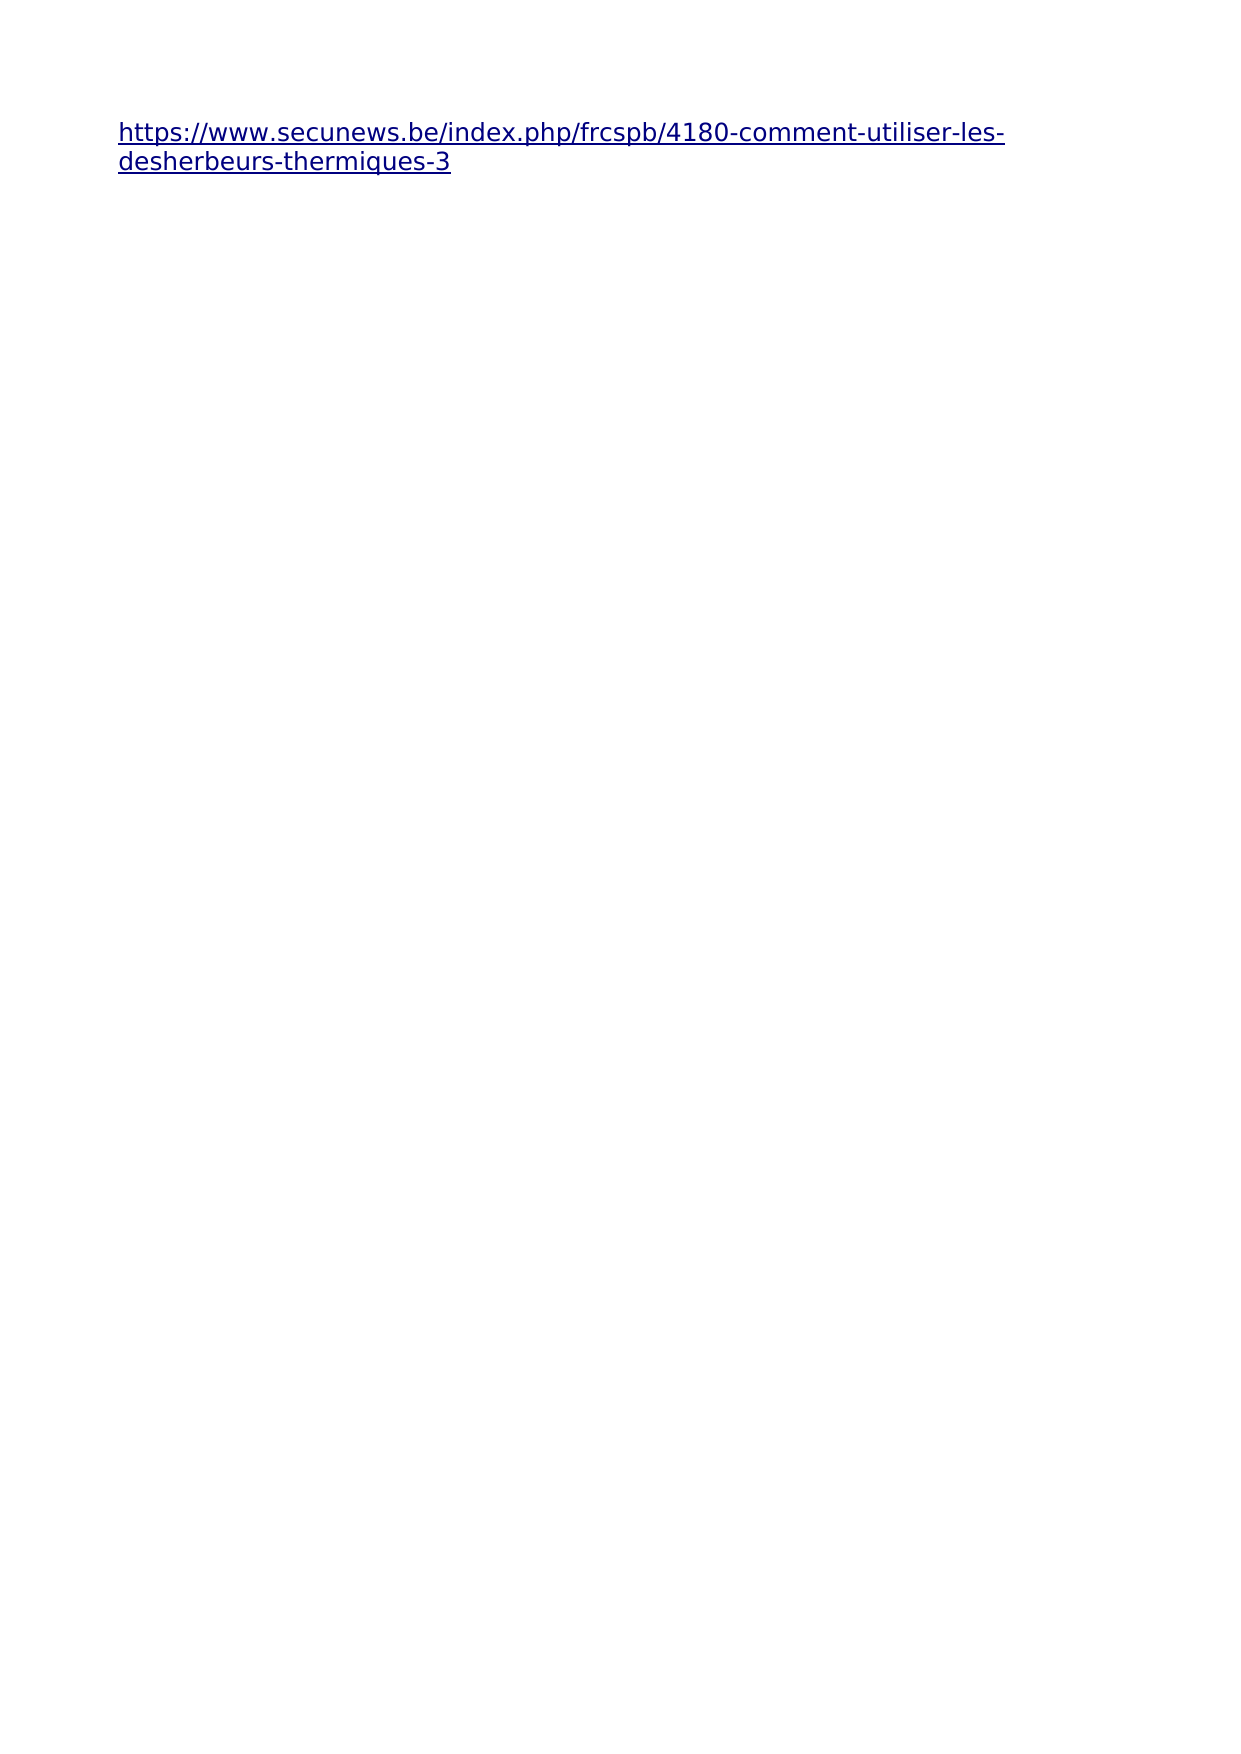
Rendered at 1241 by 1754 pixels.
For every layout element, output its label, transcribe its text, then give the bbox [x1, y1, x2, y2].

text https://www.secunews.be/index.php/frcspb/4180-comment-utiliser-les-desherbeurs-thermiques-3 [118, 118, 1122, 176]
